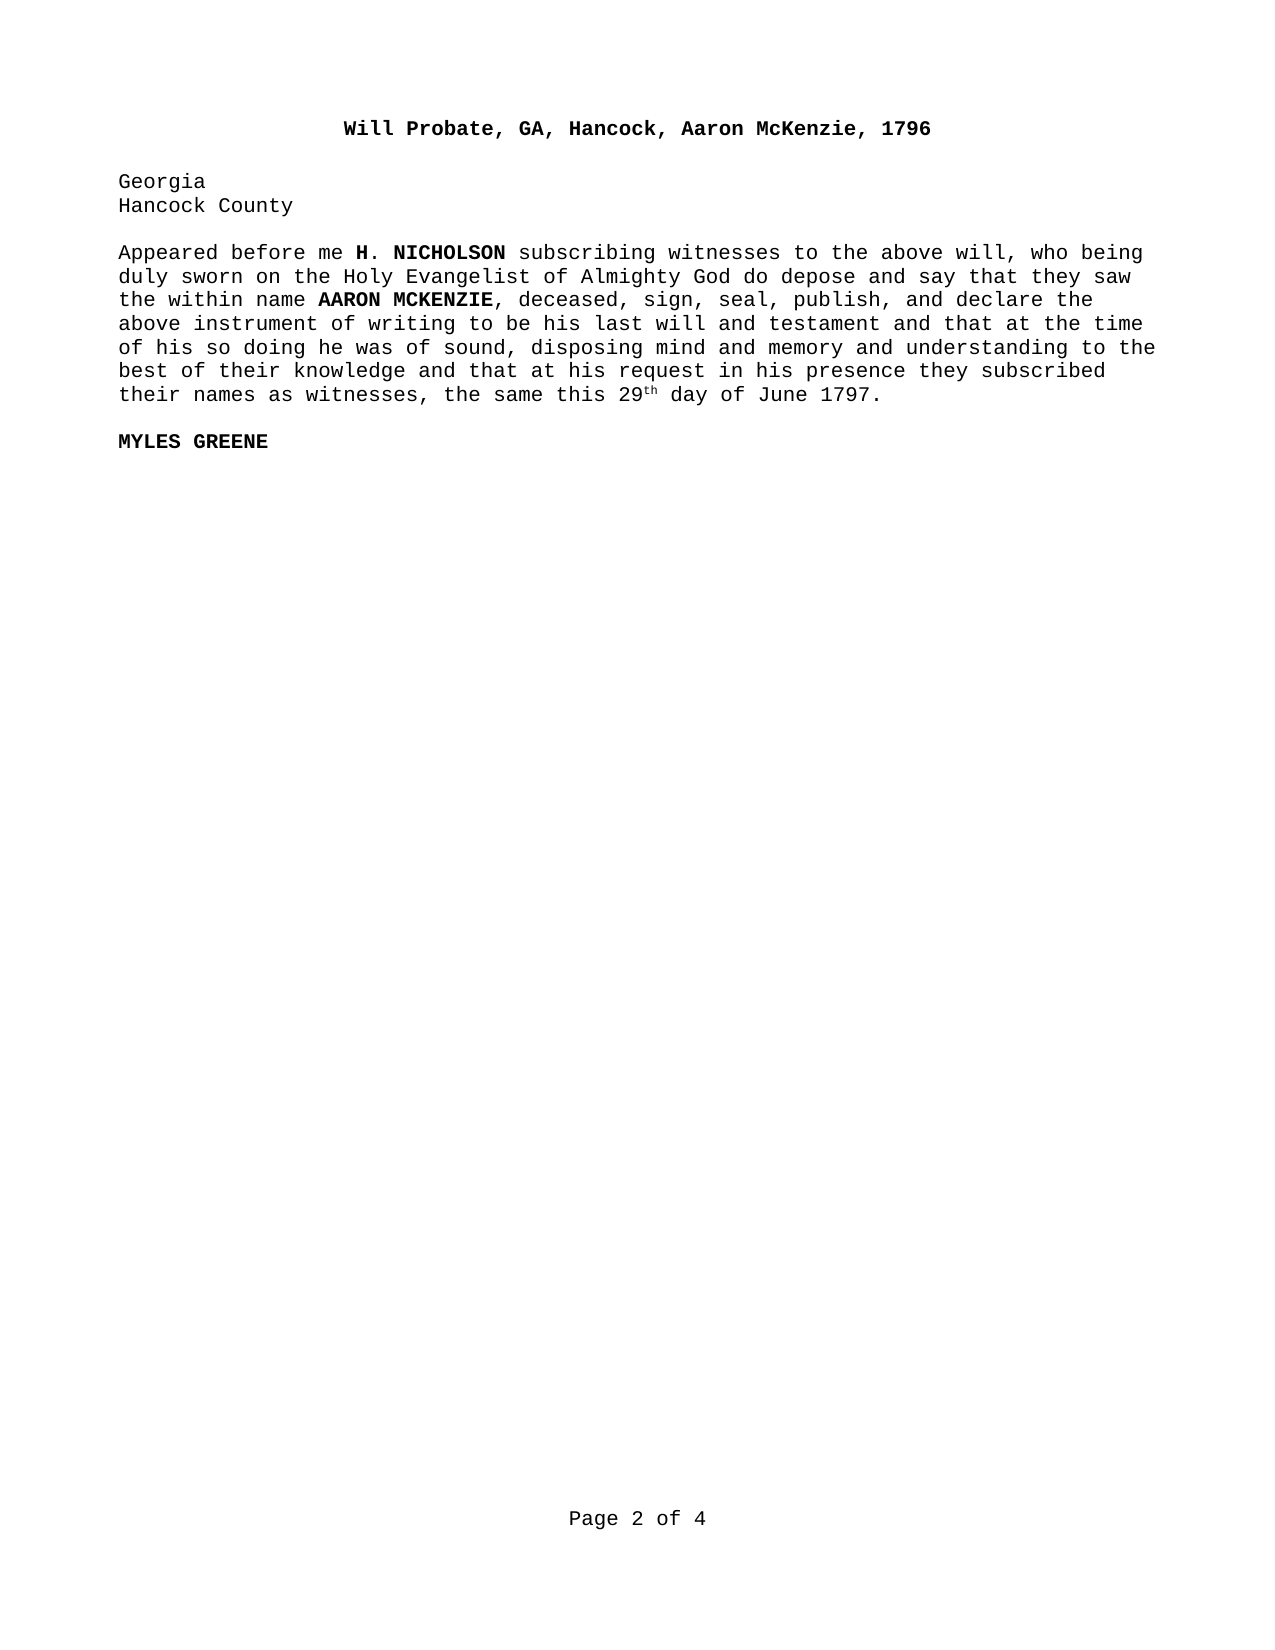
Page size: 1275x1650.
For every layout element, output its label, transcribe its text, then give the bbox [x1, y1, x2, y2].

text Georgia [118, 171, 1157, 195]
text Appeared before me H. NICHOLSON subscribing witnesses to the above will, who being duly sworn on the Holy Evangelist of Almighty God do depose and say that they saw the within name AARON MCKENZIE, deceased, sign, seal, publish, and declare the above instrument of writing to be his last will and testament and that at the time of his so doing he was of sound, disposing mind and memory and understanding to the best of their knowledge and that at his request in his presence they subscribed their names as witnesses, the same this 29th day of June 1797. [118, 242, 1157, 408]
text MYLES GREENE [118, 431, 1157, 455]
text Hancock County [118, 195, 1157, 218]
